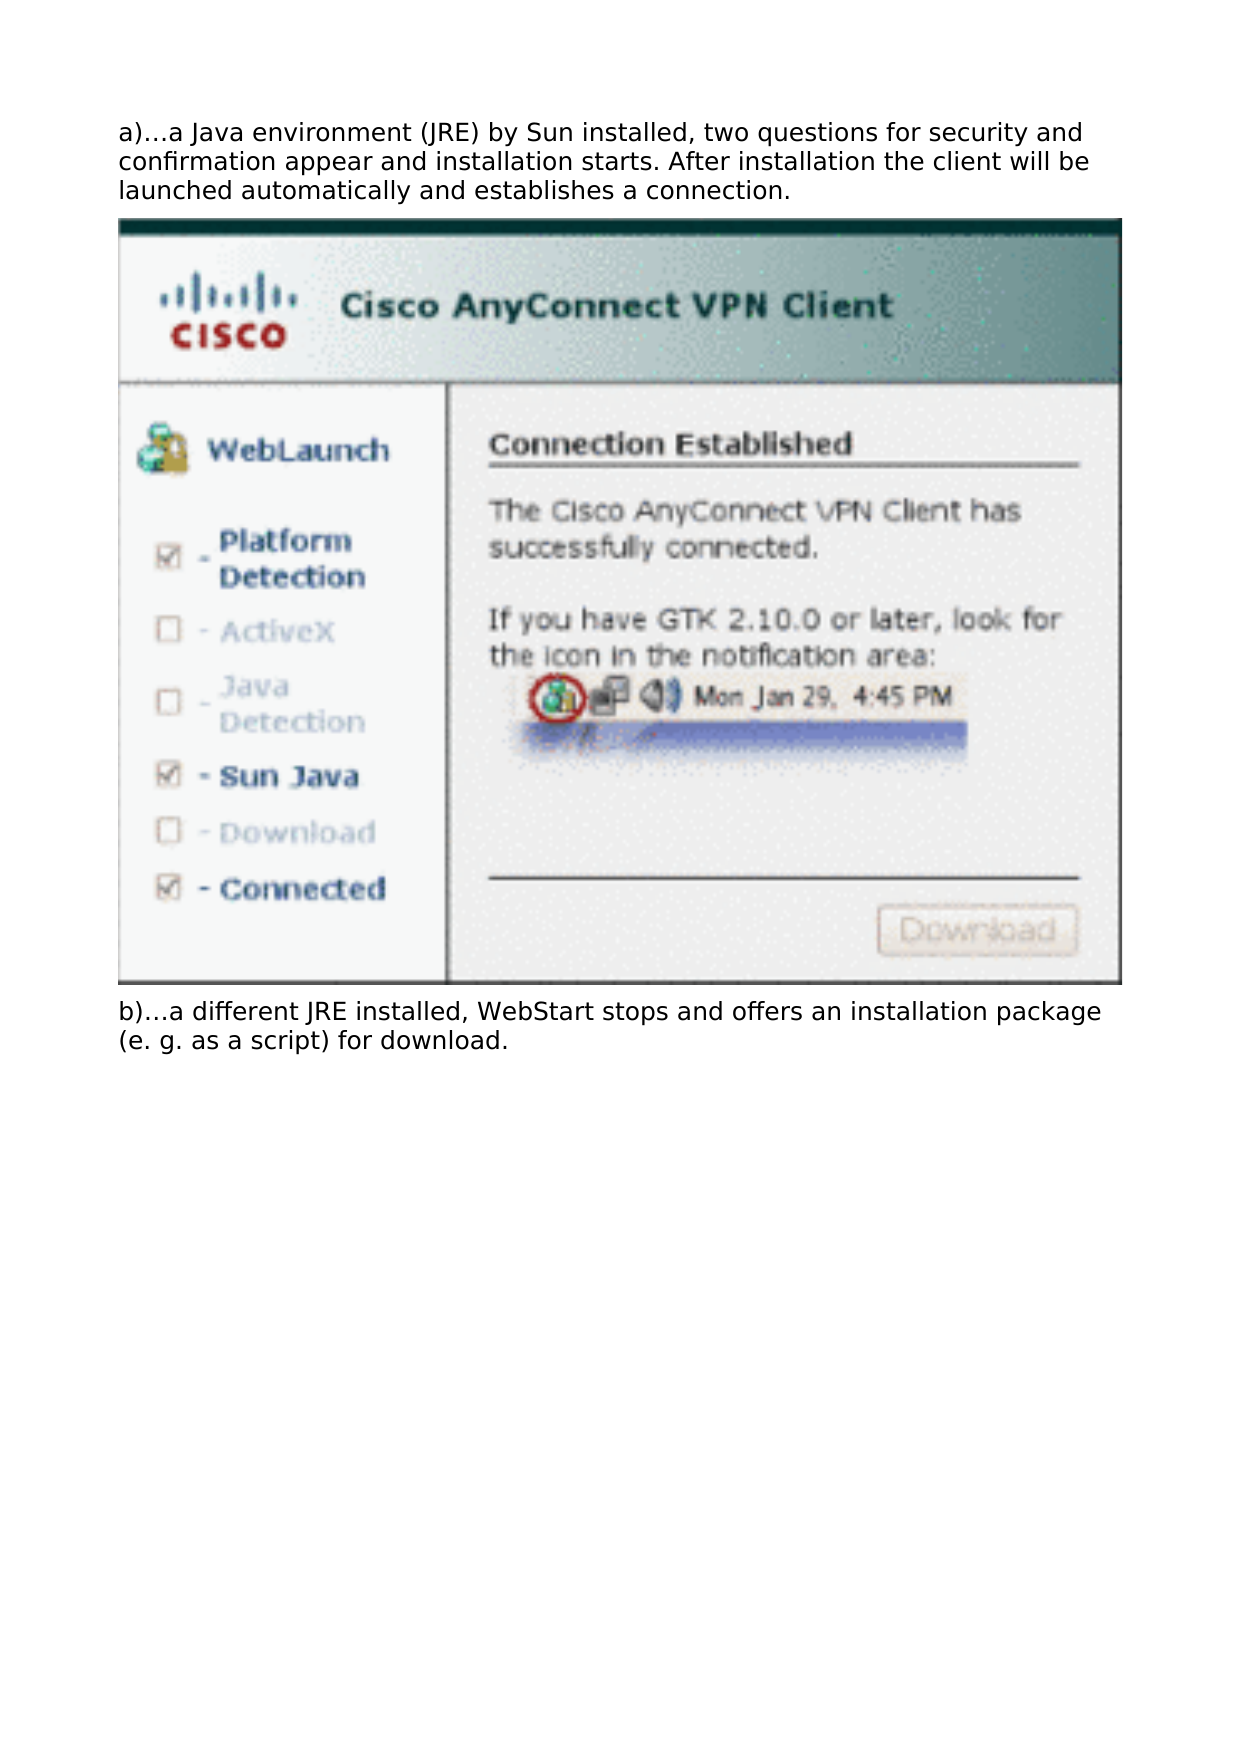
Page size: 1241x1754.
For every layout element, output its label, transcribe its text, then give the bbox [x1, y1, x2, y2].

text a)…a Java environment (JRE) by Sun installed, two questions for security and confirmation appear and installation starts. After installation the client will be launched automatically and establishes a connection. [118, 118, 1122, 206]
picture [118, 218, 1123, 985]
text b)…a different JRE installed, WebStart stops and offers an installation package (e. g. as a script) for download. [118, 997, 1122, 1055]
